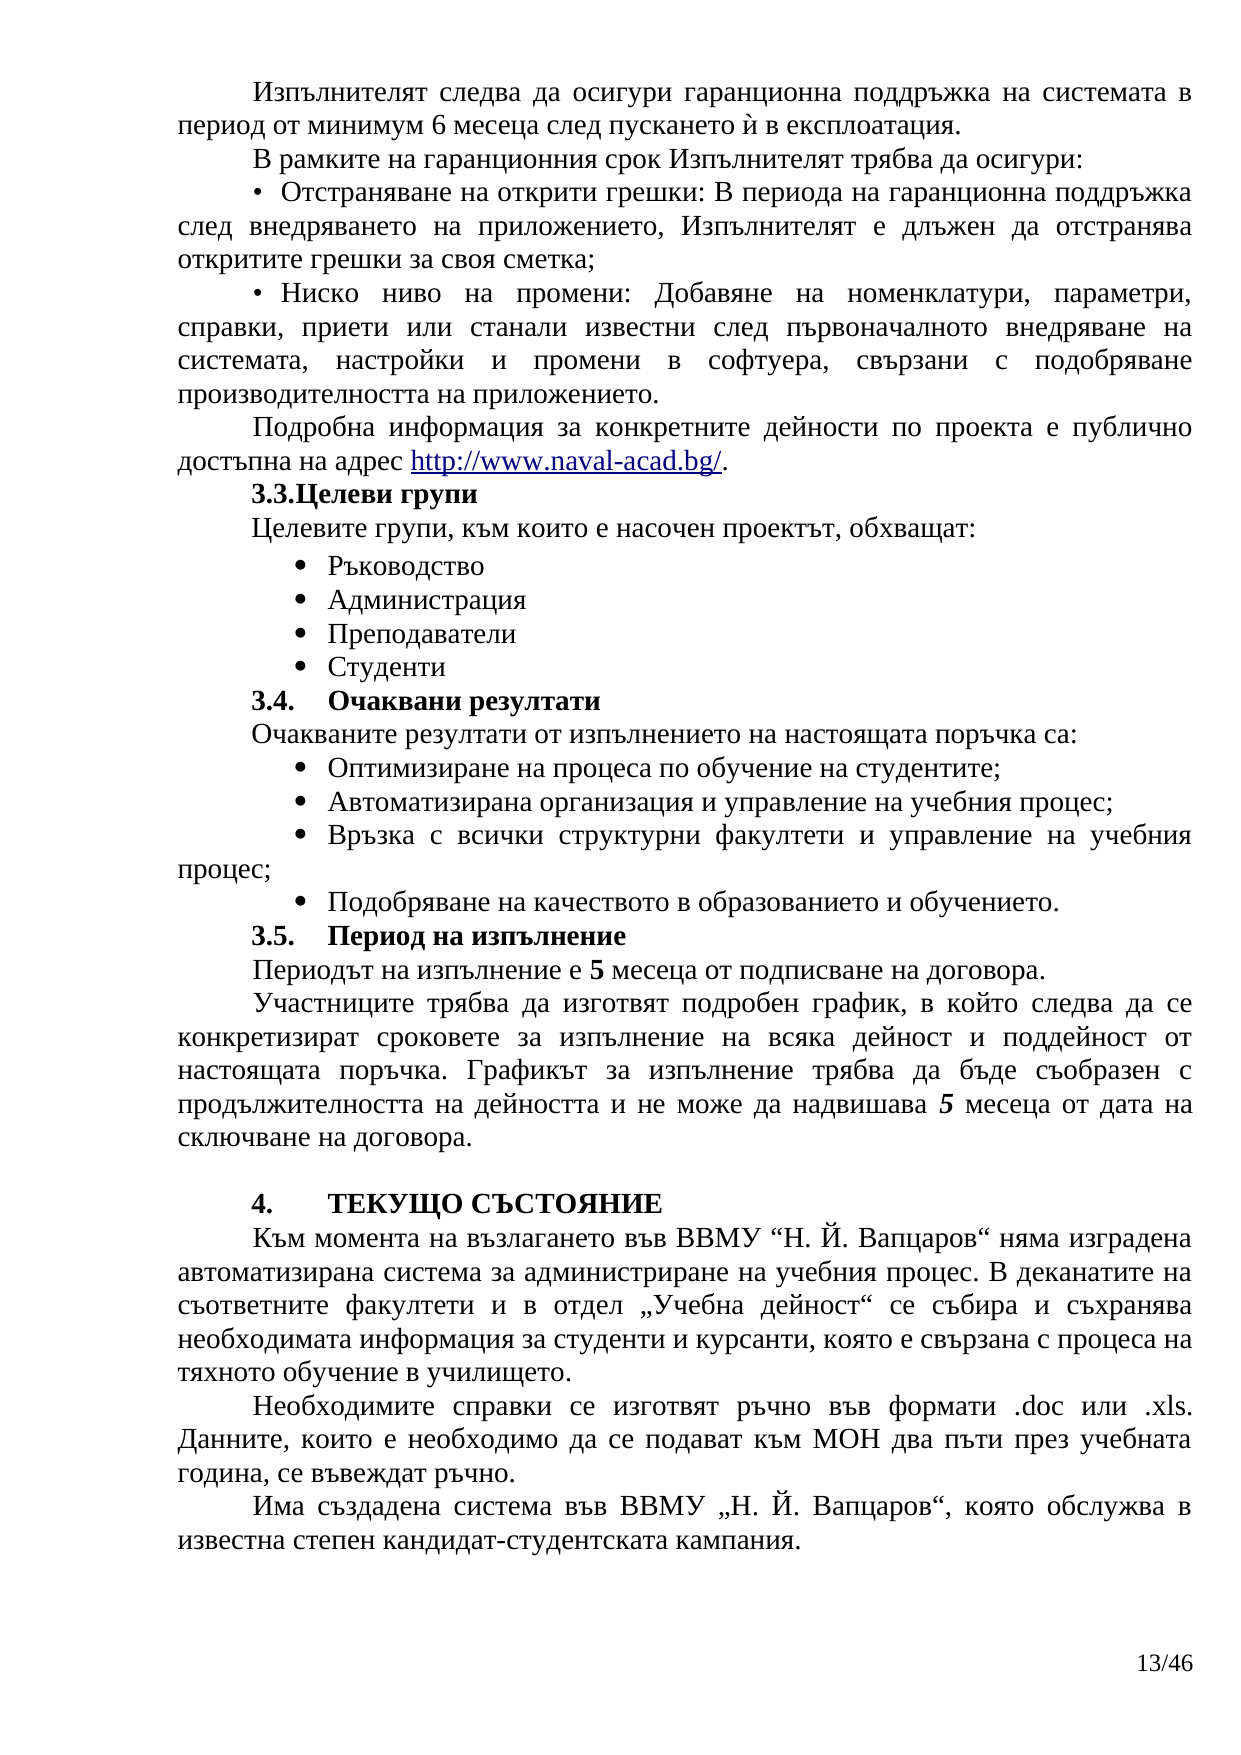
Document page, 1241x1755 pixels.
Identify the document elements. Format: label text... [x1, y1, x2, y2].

text В рамките на гаранционния срок Изпълнителят трябва да осигури: [177, 141, 1193, 174]
list Администрация [177, 582, 1193, 616]
text • Ниско ниво на промени: Добавяне на номенклатури, параметри, справки, приети или станали известни след първоначалното внедряване на системата, настройки и промени в софтуера, свързани с подобряване производителността на приложението. [177, 275, 1193, 409]
list Връзка с всички структурни факултети и управление на учебния процес; [177, 817, 1193, 884]
text Към момента на възлагането във ВВМУ “Н. Й. Вапцаров“ няма изградена автоматизирана система за администриране на учебния процес. В деканатите на съответните факултети и в отдел „Учебна дейност“ се събира и съхранява необходимата информация за студенти и курсанти, която е свързана с процеса на тяхното обучение в училището. [177, 1220, 1193, 1388]
text Необходимите справки се изготвят ръчно във формати .doc или .xls. Данните, които е необходимо да се подават към МОН два пъти през учебната година, се въвеждат ръчно. [177, 1388, 1193, 1488]
text Участниците трябва да изготвят подробен график, в който следва да се конкретизират сроковете за изпълнение на всяка дейност и поддейност от настоящата поръчка. Графикът за изпълнение трябва да бъде съобразен с продължителността на дейността и не може да надвишава 5 месеца от дата на сключване на договора. [177, 985, 1193, 1153]
text Подробна информация за конкретните дейности по проекта е публично достъпна на адрес http://www.naval-acad.bg/. [177, 409, 1193, 476]
text Целевите групи, към които е насочен проектът, обхващат: [177, 510, 1193, 543]
text Периодът на изпълнение е 5 месеца от подписване на договора. [177, 952, 1193, 985]
subtitle Целеви групи [251, 476, 1193, 510]
text Има създадена система във ВВМУ „Н. Й. Вапцаров“, която обслужва в известна степен кандидат-студентската кампания. [177, 1488, 1193, 1556]
text Изпълнителят следва да осигури гаранционна поддръжка на системата в период от минимум 6 месеца след пускането ѝ в експлоатация. [177, 74, 1193, 141]
subtitle ТЕКУЩО СЪСТОЯНИЕ [177, 1187, 1193, 1220]
list Подобряване на качеството в образованието и обучението. [177, 884, 1193, 918]
list Автоматизирана организация и управление на учебния процес; [177, 784, 1193, 817]
list Оптимизиране на процеса по обучение на студентите; [177, 750, 1193, 784]
subtitle Очаквани резултати [177, 683, 1193, 717]
text • Отстраняване на открити грешки: В периода на гаранционна поддръжка след внедряването на приложението, Изпълнителят е длъжен да отстранява откритите грешки за своя сметка; [177, 174, 1193, 275]
list Студенти [177, 649, 1193, 683]
text Очакваните резултати от изпълнението на настоящата поръчка са: [177, 717, 1193, 750]
subtitle Период на изпълнение [177, 918, 1193, 952]
list Ръководство [177, 548, 1193, 582]
list Преподаватели [177, 616, 1193, 649]
